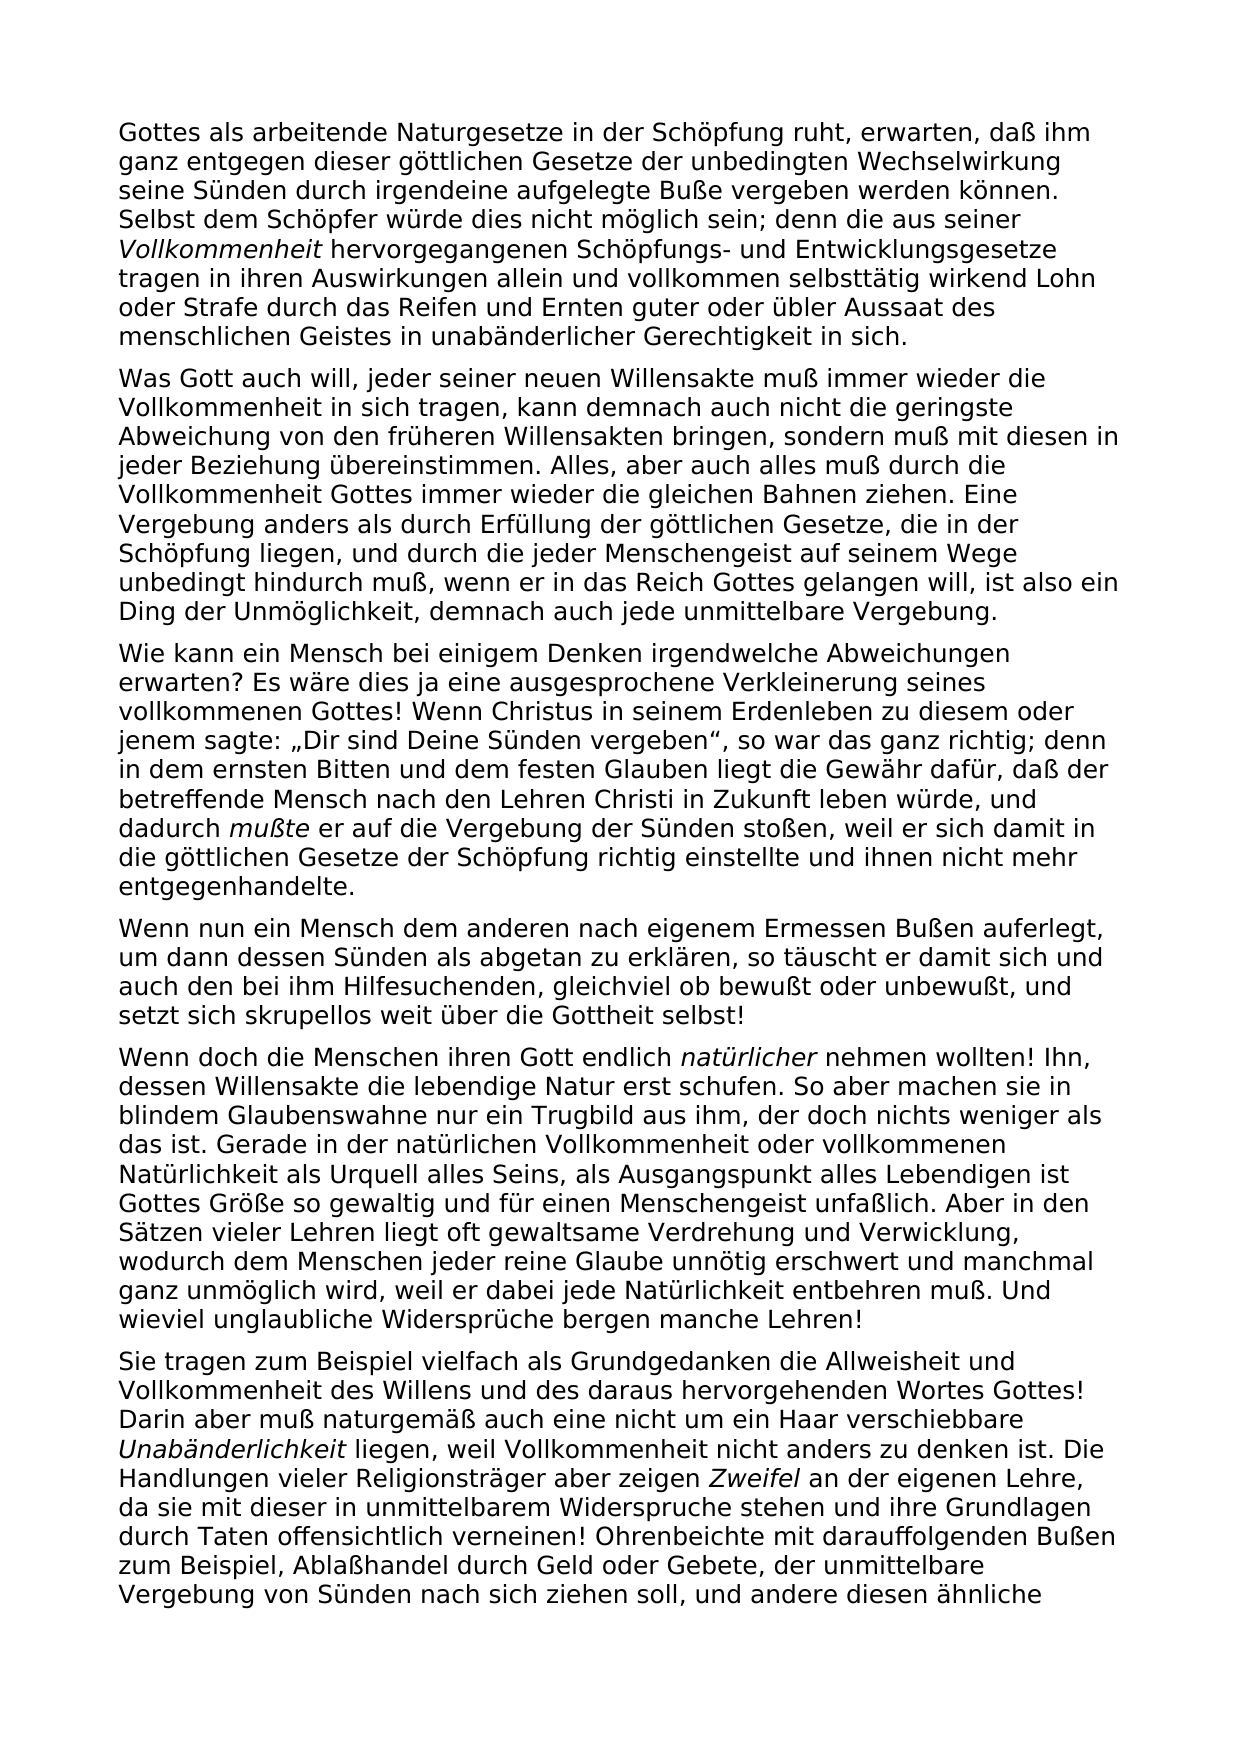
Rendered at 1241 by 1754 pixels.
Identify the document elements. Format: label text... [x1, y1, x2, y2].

text Wie kann ein Mensch bei einigem Denken irgendwelche Abweichungen erwarten? Es wäre dies ja eine ausgesprochene Verkleinerung seines vollkommenen Gottes! Wenn Christus in seinem Erdenleben zu diesem oder jenem sagte: „Dir sind Deine Sünden vergeben“, so war das ganz richtig; denn in dem ernsten Bitten und dem festen Glauben liegt die Gewähr dafür, daß der betreffende Mensch nach den Lehren Christi in Zukunft leben würde, und dadurch mußte er auf die Vergebung der Sünden stoßen, weil er sich damit in die göttlichen Gesetze der Schöpfung richtig einstellte und ihnen nicht mehr entgegenhandelte. [118, 639, 1122, 901]
text Sie tragen zum Beispiel vielfach als Grundgedanken die Allweisheit und Vollkommenheit des Willens und des daraus hervorgehenden Wortes Gottes! Darin aber muß naturgemäß auch eine nicht um ein Haar verschiebbare Unabänderlichkeit liegen, weil Vollkommenheit nicht anders zu denken ist. Die Handlungen vieler Religionsträger aber zeigen Zweifel an der eigenen Lehre, da sie mit dieser in unmittelbarem Widerspruche stehen und ihre Grundlagen durch Taten offensichtlich verneinen! Ohrenbeichte mit darauffolgenden Bußen zum Beispiel, Ablaßhandel durch Geld oder Gebete, der unmittelbare Vergebung von Sünden nach sich ziehen soll, und andere diesen ähnliche [118, 1347, 1122, 1610]
text Wenn doch die Menschen ihren Gott endlich natürlicher nehmen wollten! Ihn, dessen Willensakte die lebendige Natur erst schufen. So aber machen sie in blindem Glaubenswahne nur ein Trugbild aus ihm, der doch nichts weniger als das ist. Gerade in der natürlichen Vollkommenheit oder vollkommenen Natürlichkeit als Urquell alles Seins, als Ausgangspunkt alles Lebendigen ist Gottes Größe so gewaltig und für einen Menschengeist unfaßlich. Aber in den Sätzen vieler Lehren liegt oft gewaltsame Verdrehung und Verwicklung, wodurch dem Menschen jeder reine Glaube unnötig erschwert und manchmal ganz unmöglich wird, weil er dabei jede Natürlichkeit entbehren muß. Und wieviel unglaubliche Widersprüche bergen manche Lehren! [118, 1043, 1122, 1335]
text Was Gott auch will, jeder seiner neuen Willensakte muß immer wieder die Vollkommenheit in sich tragen, kann demnach auch nicht die geringste Abweichung von den früheren Willensakten bringen, sondern muß mit diesen in jeder Beziehung übereinstimmen. Alles, aber auch alles muß durch die Vollkommenheit Gottes immer wieder die gleichen Bahnen ziehen. Eine Vergebung anders als durch Erfüllung der göttlichen Gesetze, die in der Schöpfung liegen, und durch die jeder Menschengeist auf seinem Wege unbedingt hindurch muß, wenn er in das Reich Gottes gelangen will, ist also ein Ding der Unmöglichkeit, demnach auch jede unmittelbare Vergebung. [118, 364, 1122, 626]
text Gottes als arbeitende Naturgesetze in der Schöpfung ruht, erwarten, daß ihm ganz entgegen dieser göttlichen Gesetze der unbedingten Wechselwirkung seine Sünden durch irgendeine aufgelegte Buße vergeben werden können. Selbst dem Schöpfer würde dies nicht möglich sein; denn die aus seiner Vollkommenheit hervorgegangenen Schöpfungs- und Entwicklungsgesetze tragen in ihren Auswirkungen allein und vollkommen selbsttätig wirkend Lohn oder Strafe durch das Reifen und Ernten guter oder übler Aussaat des menschlichen Geistes in unabänderlicher Gerechtigkeit in sich. [118, 118, 1122, 351]
text Wenn nun ein Mensch dem anderen nach eigenem Ermessen Bußen auferlegt, um dann dessen Sünden als abgetan zu erklären, so täuscht er damit sich und auch den bei ihm Hilfesuchenden, gleichviel ob bewußt oder unbewußt, und setzt sich skrupellos weit über die Gottheit selbst! [118, 914, 1122, 1031]
